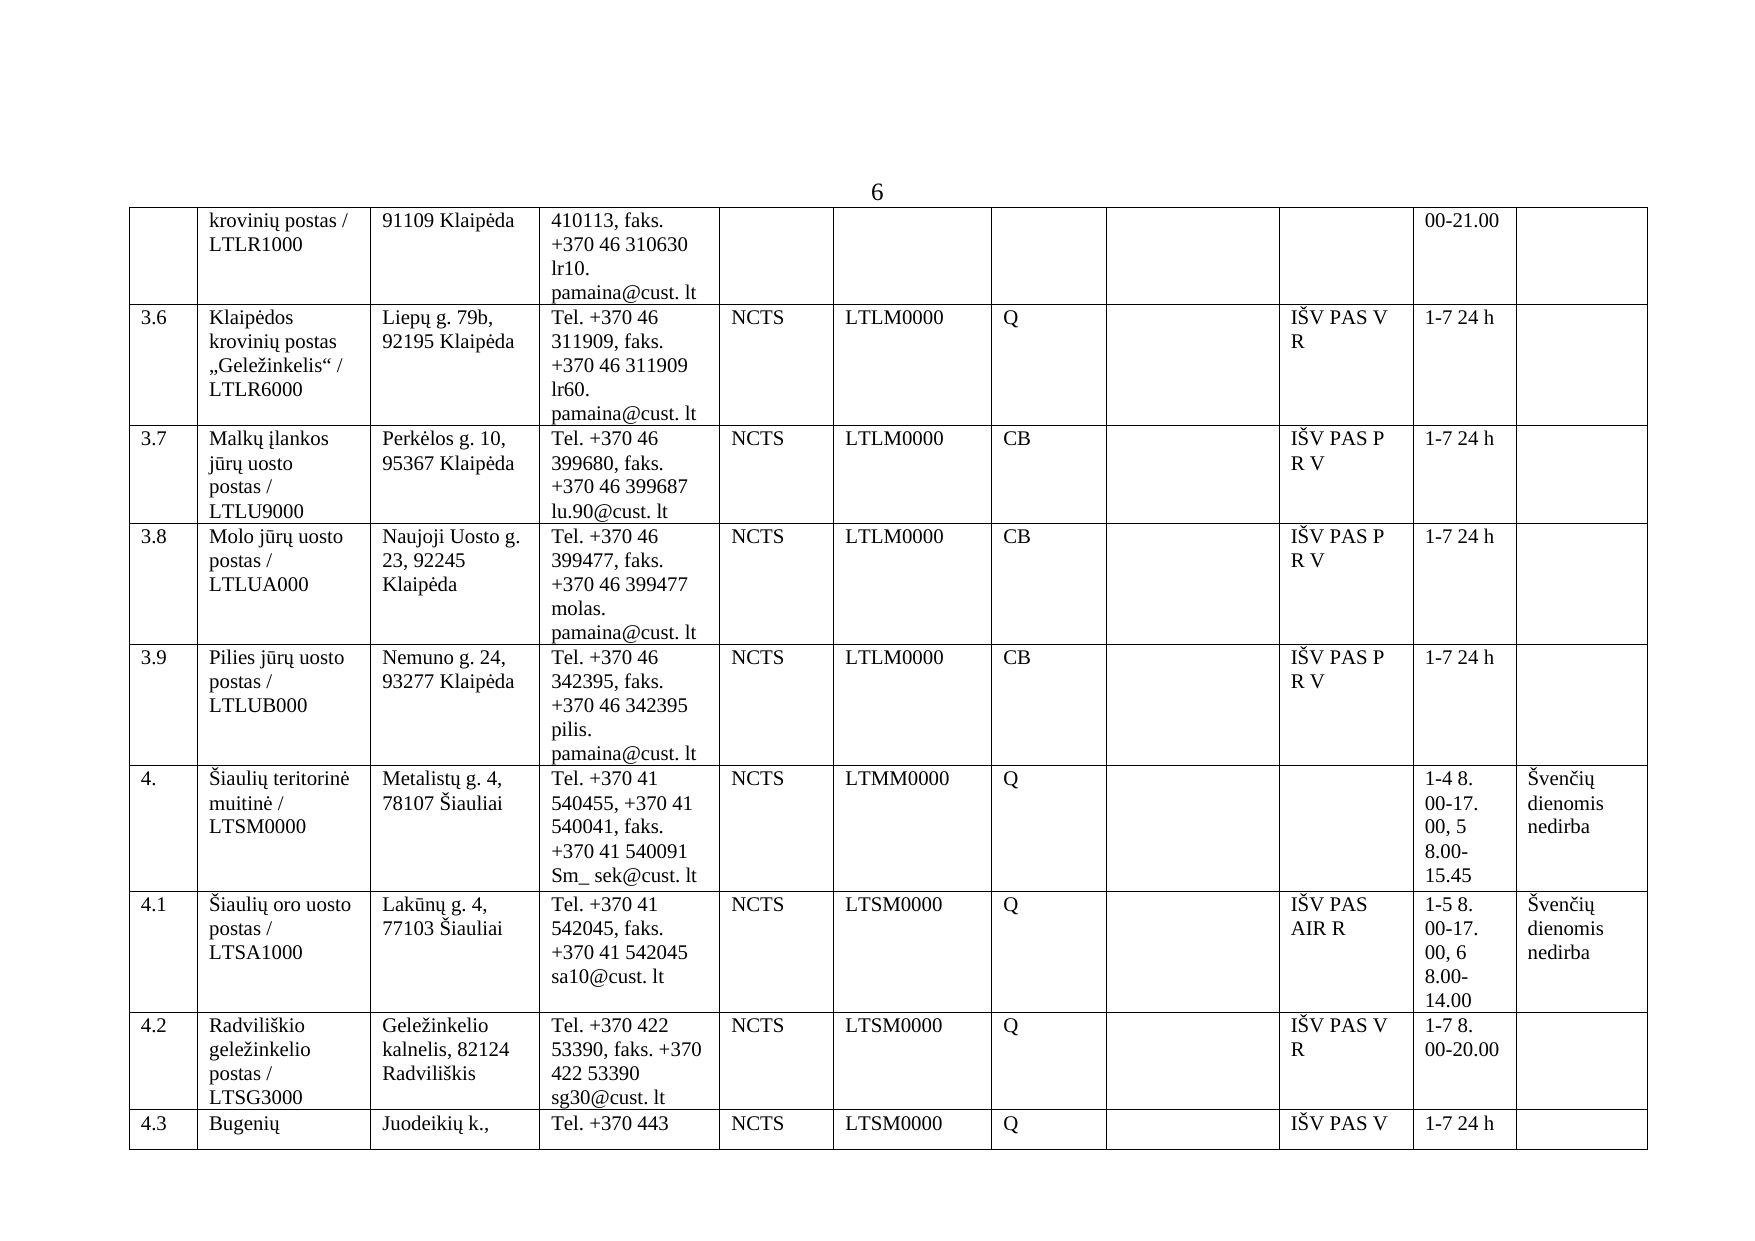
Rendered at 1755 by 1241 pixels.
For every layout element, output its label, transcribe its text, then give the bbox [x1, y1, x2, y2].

table_cell LTLM0000 [834, 645, 991, 765]
table_cell CB [992, 645, 1106, 765]
table_cell [1107, 1110, 1279, 1148]
table_cell 3.9 [130, 645, 197, 765]
table_cell Juodeikių k., [371, 1110, 539, 1148]
table_cell krovinių postas / LTLR1000 [198, 208, 370, 304]
table_cell 1-4 8. 00-17. 00, 5 8.00- 15.45 [1414, 766, 1516, 891]
table_cell [1517, 305, 1647, 425]
table_cell NCTS [720, 892, 833, 1012]
table_cell [992, 208, 1106, 304]
table_cell 1-7 24 h [1414, 645, 1516, 765]
table_cell [720, 208, 833, 304]
table_cell Nemuno g. 24, 93277 Klaipėda [371, 645, 539, 765]
table_cell [1107, 305, 1279, 425]
table_cell Švenčių dienomis nedirba [1517, 766, 1647, 891]
table_cell IŠV PAS V R [1280, 1013, 1413, 1109]
table_cell 1-5 8. 00-17. 00, 6 8.00- 14.00 [1414, 892, 1516, 1012]
table_cell [1517, 524, 1647, 644]
table_cell LTLM0000 [834, 305, 991, 425]
table_cell NCTS [720, 524, 833, 644]
table_cell Q [992, 305, 1106, 425]
table_cell Tel. +370 41 542045, faks. +370 41 542045 sa10@cust. lt [540, 892, 719, 1012]
table_cell 410113, faks. +370 46 310630 lr10. pamaina@cust. lt [540, 208, 719, 304]
table_cell Klaipėdos krovinių postas „Geležinkelis“ / LTLR6000 [198, 305, 370, 425]
table_cell CB [992, 426, 1106, 523]
table_cell Geležinkelio kalnelis, 82124 Radviliškis [371, 1013, 539, 1109]
table_cell 00-21.00 [1414, 208, 1516, 304]
table_cell Švenčių dienomis nedirba [1517, 892, 1647, 1012]
table_cell NCTS [720, 1013, 833, 1109]
table_cell Tel. +370 41 540455, +370 41 540041, faks. +370 41 540091 Sm_ sek@cust. lt [540, 766, 719, 891]
table_cell LTLM0000 [834, 524, 991, 644]
table_cell [1107, 1013, 1279, 1109]
table_cell 1-7 24 h [1414, 524, 1516, 644]
table_cell NCTS [720, 766, 833, 891]
table_cell Tel. +370 443 [540, 1110, 719, 1148]
table_cell Q [992, 1013, 1106, 1109]
table_cell [1517, 208, 1647, 304]
table_cell IŠV PAS P R V [1280, 426, 1413, 523]
table_cell Šiaulių teritorinė muitinė / LTSM0000 [198, 766, 370, 891]
table_cell IŠV PAS V [1280, 1110, 1413, 1148]
table_cell Šiaulių oro uosto postas / LTSA1000 [198, 892, 370, 1012]
table_cell [1517, 1110, 1647, 1148]
table_cell LTSM0000 [834, 1110, 991, 1148]
table_cell Perkėlos g. 10, 95367 Klaipėda [371, 426, 539, 523]
table_cell Tel. +370 46 399477, faks. +370 46 399477 molas. pamaina@cust. lt [540, 524, 719, 644]
table_cell 4.1 [130, 892, 197, 1012]
table_cell 1-7 8. 00-20.00 [1414, 1013, 1516, 1109]
table_cell Tel. +370 46 311909, faks. +370 46 311909 lr60. pamaina@cust. lt [540, 305, 719, 425]
table_cell [1107, 892, 1279, 1012]
table_cell 4.2 [130, 1013, 197, 1109]
table_cell Q [992, 892, 1106, 1012]
table_cell [834, 208, 991, 304]
table_cell Radviliškio geležinkelio postas / LTSG3000 [198, 1013, 370, 1109]
table_cell [1280, 766, 1413, 891]
table_cell 4.3 [130, 1110, 197, 1148]
table_cell Metalistų g. 4, 78107 Šiauliai [371, 766, 539, 891]
table_cell LTSM0000 [834, 892, 991, 1012]
table_cell 4. [130, 766, 197, 891]
table_cell IŠV PAS AIR R [1280, 892, 1413, 1012]
table_cell 1-7 24 h [1414, 426, 1516, 523]
table_cell 3.8 [130, 524, 197, 644]
table_cell Tel. +370 46 342395, faks. +370 46 342395 pilis. pamaina@cust. lt [540, 645, 719, 765]
table_cell Q [992, 1110, 1106, 1148]
table_cell LTLM0000 [834, 426, 991, 523]
table_cell IŠV PAS V R [1280, 305, 1413, 425]
table_cell 3.6 [130, 305, 197, 425]
table_cell Tel. +370 46 399680, faks. +370 46 399687 lu.90@cust. lt [540, 426, 719, 523]
table_cell 3.7 [130, 426, 197, 523]
table_cell [1107, 426, 1279, 523]
table_cell LTMM0000 [834, 766, 991, 891]
table_cell [1517, 426, 1647, 523]
table_cell Liepų g. 79b, 92195 Klaipėda [371, 305, 539, 425]
table_cell 1-7 24 h [1414, 1110, 1516, 1148]
table_cell Molo jūrų uosto postas / LTLUA000 [198, 524, 370, 644]
table_cell LTSM0000 [834, 1013, 991, 1109]
table_cell 1-7 24 h [1414, 305, 1516, 425]
table_cell [1107, 766, 1279, 891]
table_cell Pilies jūrų uosto postas / LTLUB000 [198, 645, 370, 765]
table_cell [1107, 524, 1279, 644]
table_cell Lakūnų g. 4, 77103 Šiauliai [371, 892, 539, 1012]
table_cell NCTS [720, 426, 833, 523]
table_cell [1280, 208, 1413, 304]
table_cell 91109 Klaipėda [371, 208, 539, 304]
table_cell [130, 208, 197, 304]
table_cell [1107, 208, 1279, 304]
table_cell NCTS [720, 1110, 833, 1148]
table_cell IŠV PAS P R V [1280, 524, 1413, 644]
table_cell [1107, 645, 1279, 765]
table_cell IŠV PAS P R V [1280, 645, 1413, 765]
table_cell Naujoji Uosto g. 23, 92245 Klaipėda [371, 524, 539, 644]
table_cell CB [992, 524, 1106, 644]
table_cell [1517, 1013, 1647, 1109]
table_cell Q [992, 766, 1106, 891]
table_cell Malkų įlankos jūrų uosto postas / LTLU9000 [198, 426, 370, 523]
table_cell Bugenių [198, 1110, 370, 1148]
table_cell NCTS [720, 305, 833, 425]
table_cell NCTS [720, 645, 833, 765]
table_cell [1517, 645, 1647, 765]
table_cell Tel. +370 422 53390, faks. +370 422 53390 sg30@cust. lt [540, 1013, 719, 1109]
